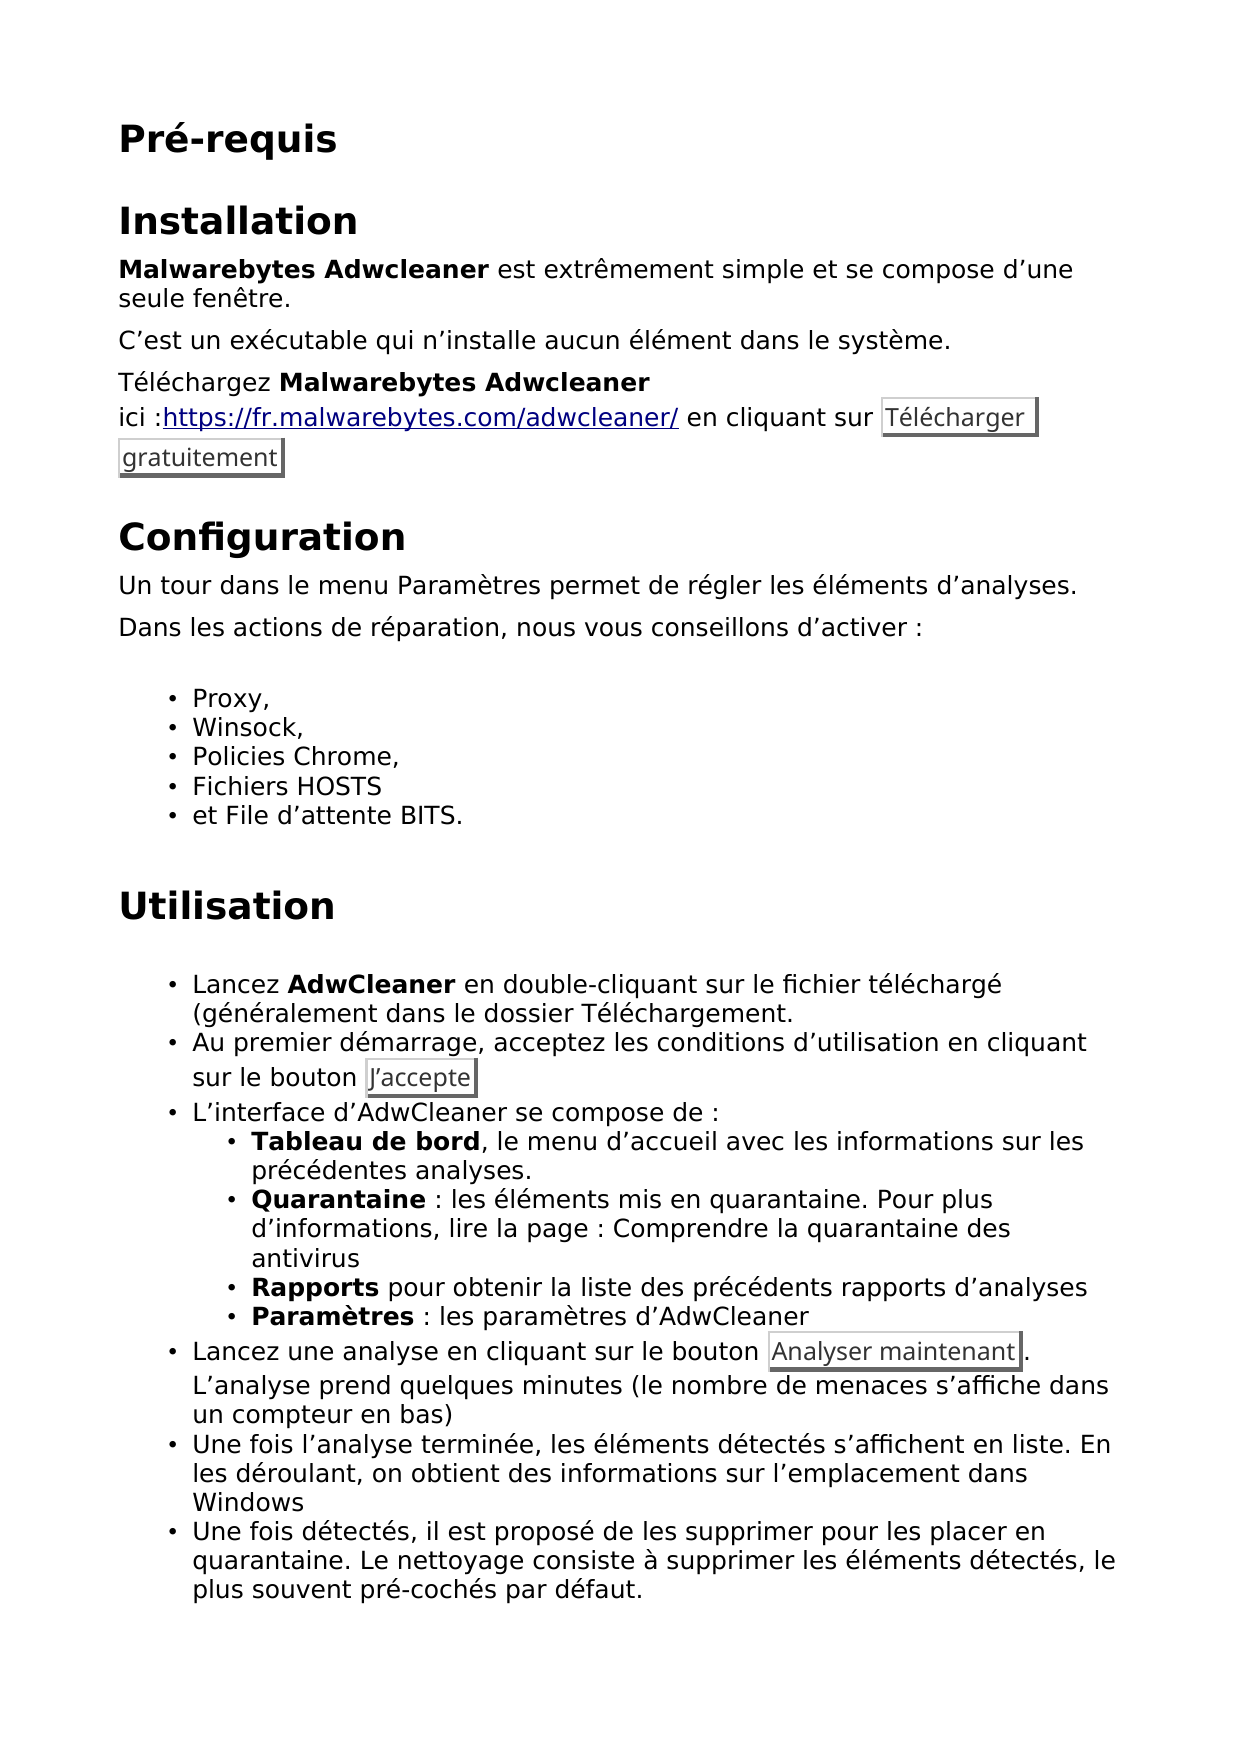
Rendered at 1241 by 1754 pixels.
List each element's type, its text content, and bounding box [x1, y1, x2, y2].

text Un tour dans le menu Paramètres permet de régler les éléments d’analyses. [118, 571, 1122, 601]
list Paramètres : les paramètres d’AdwCleaner [236, 1302, 1122, 1331]
list et File d’attente BITS. [177, 801, 1122, 830]
list Lancez une analyse en cliquant sur le bouton Analyser maintenant. L’analyse prend quelques minutes (le nombre de menaces s’affiche dans un compteur en bas) [177, 1331, 1122, 1430]
list Une fois l’analyse terminée, les éléments détectés s’affichent en liste. En les déroulant, on obtient des informations sur l’emplacement dans Windows [177, 1430, 1122, 1517]
subtitle Installation [118, 199, 1122, 243]
list Tableau de bord, le menu d’accueil avec les informations sur les précédentes analyses. [236, 1127, 1122, 1185]
list Policies Chrome, [177, 742, 1122, 772]
subtitle Configuration [118, 515, 1122, 559]
list Au premier démarrage, acceptez les conditions d’utilisation en cliquant sur le bouton J’accepte [177, 1028, 1122, 1098]
list Winsock, [177, 713, 1122, 742]
text Téléchargez Malwarebytes Adwcleaner ici :https://fr.malwarebytes.com/adwcleaner/ en cliquant sur Télécharger gratuitement [118, 368, 1122, 478]
subtitle Pré-requis [118, 118, 1122, 162]
subtitle Utilisation [118, 884, 1122, 928]
list Fichiers HOSTS [177, 772, 1122, 801]
list Proxy, [177, 684, 1122, 713]
list Quarantaine : les éléments mis en quarantaine. Pour plus d’informations, lire la page : Comprendre la quarantaine des antivirus [236, 1185, 1122, 1273]
list Lancez AdwCleaner en double-cliquant sur le fichier téléchargé (généralement dans le dossier Téléchargement. [177, 970, 1122, 1028]
text Malwarebytes Adwcleaner est extrêmement simple et se compose d’une seule fenêtre. [118, 255, 1122, 314]
list Rapports pour obtenir la liste des précédents rapports d’analyses [236, 1273, 1122, 1302]
text Dans les actions de réparation, nous vous conseillons d’activer : [118, 613, 1122, 642]
text C’est un exécutable qui n’installe aucun élément dans le système. [118, 326, 1122, 355]
list Une fois détectés, il est proposé de les supprimer pour les placer en quarantaine. Le nettoyage consiste à supprimer les éléments détectés, le plus souvent pré-cochés par défaut. [177, 1517, 1122, 1605]
list L’interface d’AdwCleaner se compose de : [177, 1098, 1122, 1127]
